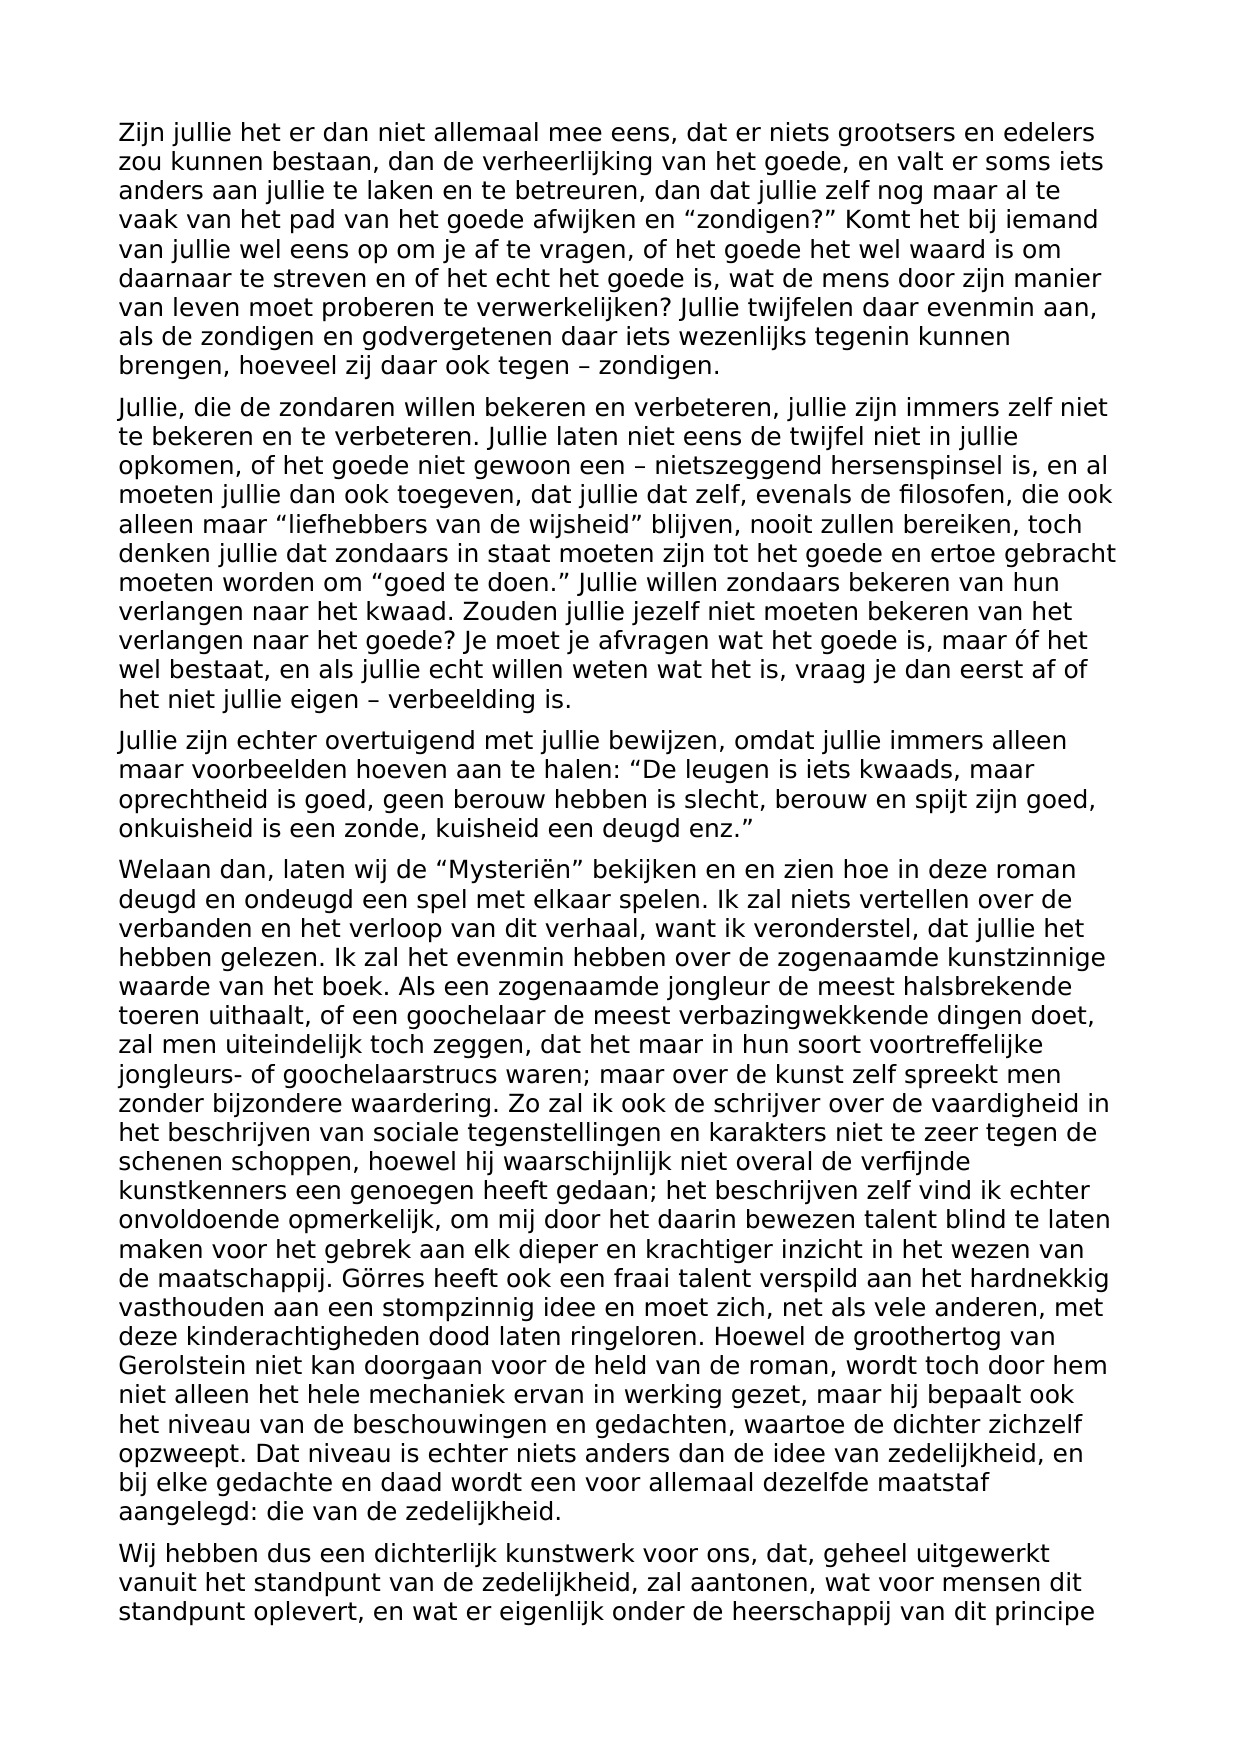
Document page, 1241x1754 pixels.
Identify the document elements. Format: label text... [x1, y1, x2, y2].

text Wij hebben dus een dichterlijk kunstwerk voor ons, dat, geheel uitgewerkt vanuit het standpunt van de zedelijkheid, zal aantonen, wat voor mensen dit standpunt oplevert, en wat er eigenlijk onder de heerschappij van dit principe [118, 1539, 1122, 1626]
text Jullie zijn echter overtuigend met jullie bewijzen, omdat jullie immers alleen maar voorbeelden hoeven aan te halen: “De leugen is iets kwaads, maar oprechtheid is goed, geen berouw hebben is slecht, berouw en spijt zijn goed, onkuisheid is een zonde, kuisheid een deugd enz.” [118, 726, 1122, 843]
text Welaan dan, laten wij de “Mysteriën” bekijken en en zien hoe in deze roman deugd en ondeugd een spel met elkaar spelen. Ik zal niets vertellen over de verbanden en het verloop van dit verhaal, want ik veronderstel, dat jullie het hebben gelezen. Ik zal het evenmin hebben over de zogenaamde kunstzinnige waarde van het boek. Als een zogenaamde jongleur de meest halsbrekende toeren uithaalt, of een goochelaar de meest verbazingwekkende dingen doet, zal men uiteindelijk toch zeggen, dat het maar in hun soort voortreffelijke jongleurs- of goochelaarstrucs waren; maar over de kunst zelf spreekt men zonder bijzondere waardering. Zo zal ik ook de schrijver over de vaardigheid in het beschrijven van sociale tegenstellingen en karakters niet te zeer tegen de schenen schoppen, hoewel hij waarschijnlijk niet overal de verfijnde kunstkenners een genoegen heeft gedaan; het beschrijven zelf vind ik echter onvoldoende opmerkelijk, om mij door het daarin bewezen talent blind te laten maken voor het gebrek aan elk dieper en krachtiger inzicht in het wezen van de maatschappij. Görres heeft ook een fraai talent verspild aan het hardnekkig vasthouden aan een stompzinnig idee en moet zich, net als vele anderen, met deze kinderachtigheden dood laten ringeloren. Hoewel de groothertog van Gerolstein niet kan doorgaan voor de held van de roman, wordt toch door hem niet alleen het hele mechaniek ervan in werking gezet, maar hij bepaalt ook het niveau van de beschouwingen en gedachten, waartoe de dichter zichzelf opzweept. Dat niveau is echter niets anders dan de idee van zedelijkheid, en bij elke gedachte en daad wordt een voor allemaal dezelfde maatstaf aangelegd: die van de zedelijkheid. [118, 856, 1122, 1526]
text Jullie, die de zondaren willen bekeren en verbeteren, jullie zijn immers zelf niet te bekeren en te verbeteren. Jullie laten niet eens de twijfel niet in jullie opkomen, of het goede niet gewoon een – nietszeggend hersenspinsel is, en al moeten jullie dan ook toegeven, dat jullie dat zelf, evenals de filosofen, die ook alleen maar “liefhebbers van de wijsheid” blijven, nooit zullen bereiken, toch denken jullie dat zondaars in staat moeten zijn tot het goede en ertoe gebracht moeten worden om “goed te doen.” Jullie willen zondaars bekeren van hun verlangen naar het kwaad. Zouden jullie jezelf niet moeten bekeren van het verlangen naar het goede? Je moet je afvragen wat het goede is, maar óf het wel bestaat, en als jullie echt willen weten wat het is, vraag je dan eerst af of het niet jullie eigen – verbeelding is. [118, 393, 1122, 714]
text Zijn jullie het er dan niet allemaal mee eens, dat er niets grootsers en edelers zou kunnen bestaan, dan de verheerlijking van het goede, en valt er soms iets anders aan jullie te laken en te betreuren, dan dat jullie zelf nog maar al te vaak van het pad van het goede afwijken en “zondigen?” Komt het bij iemand van jullie wel eens op om je af te vragen, of het goede het wel waard is om daarnaar te streven en of het echt het goede is, wat de mens door zijn manier van leven moet proberen te verwerkelijken? Jullie twijfelen daar evenmin aan, als de zondigen en godvergetenen daar iets wezenlijks tegenin kunnen brengen, hoeveel zij daar ook tegen – zondigen. [118, 118, 1122, 381]
